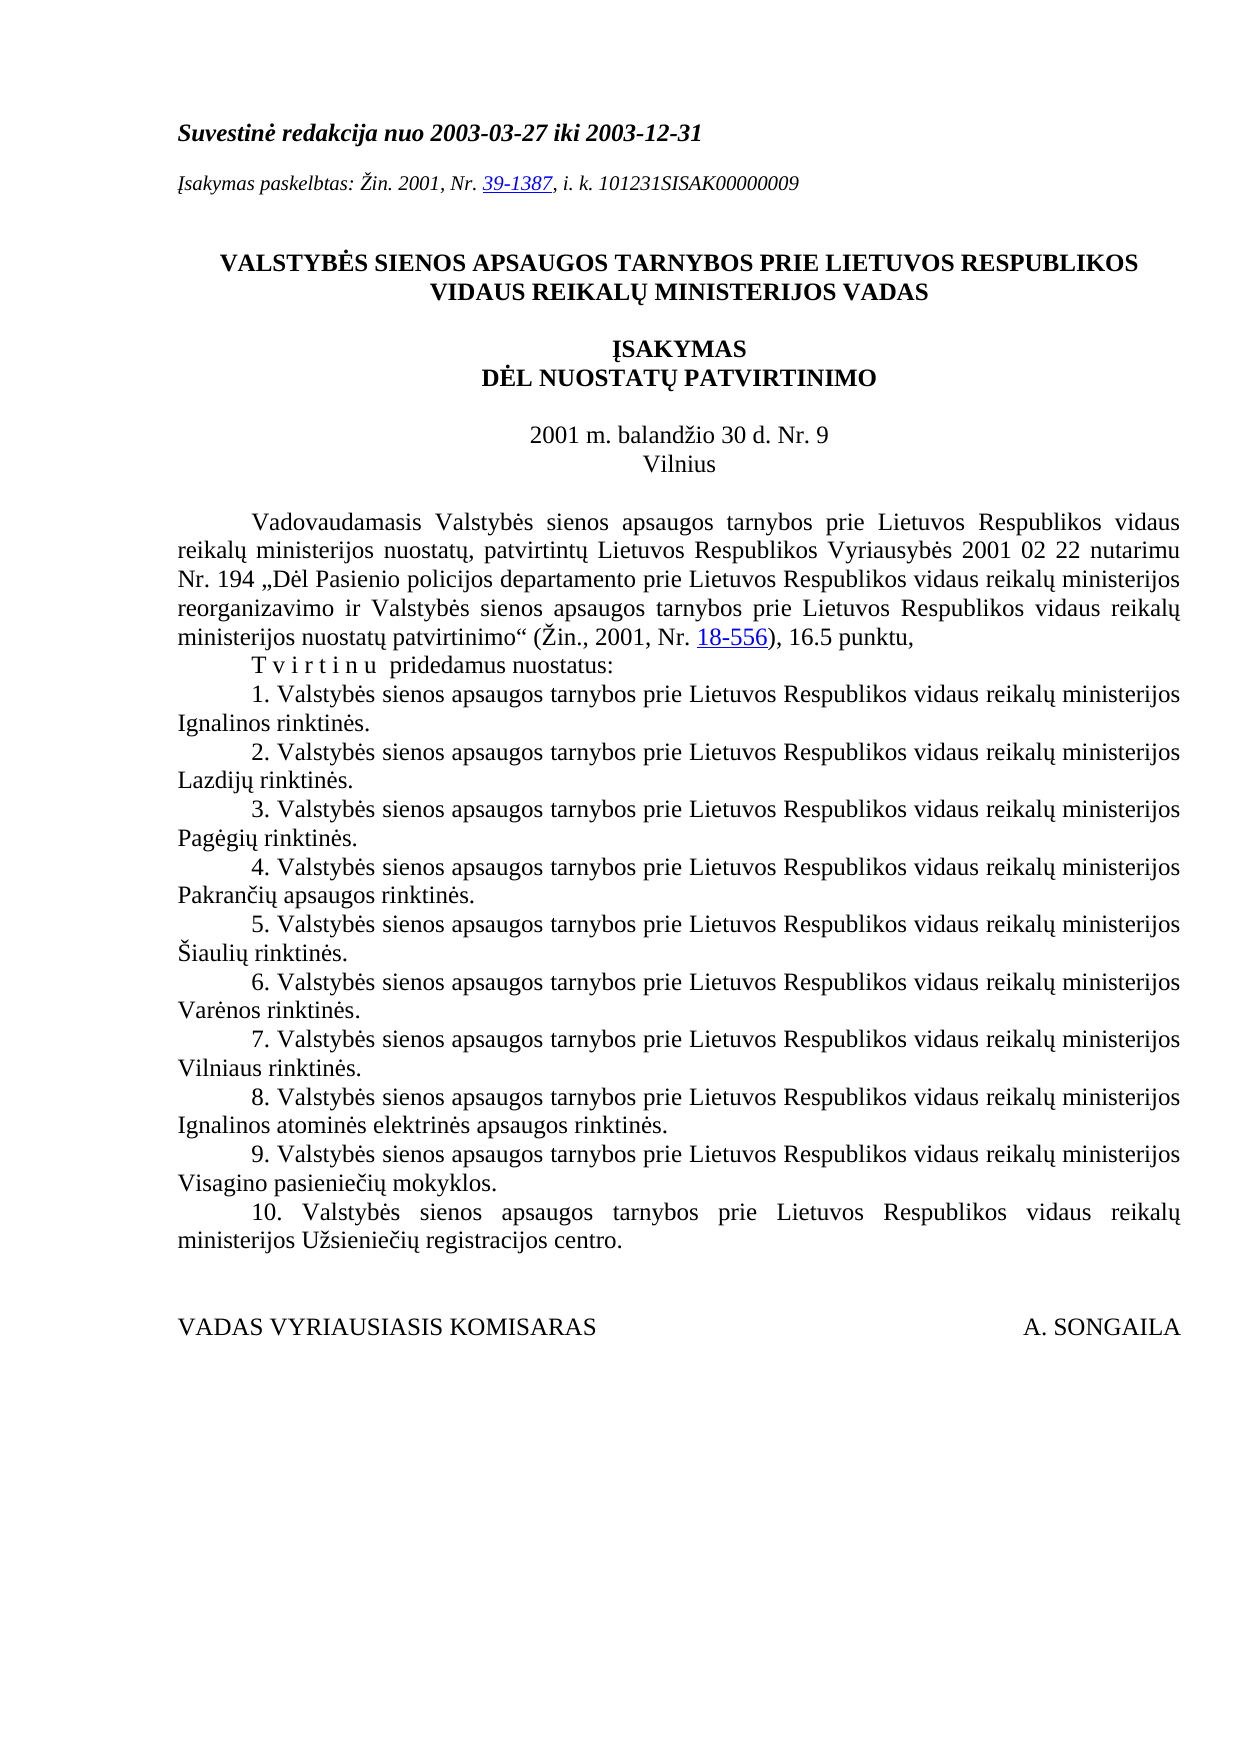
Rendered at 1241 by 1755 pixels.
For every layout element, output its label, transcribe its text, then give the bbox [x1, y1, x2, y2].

text 6. Valstybės sienos apsaugos tarnybos prie Lietuvos Respublikos vidaus reikalų ministerijos Varėnos rinktinės. [177, 967, 1181, 1024]
text DĖL NUOSTATŲ PATVIRTINIMO [177, 363, 1181, 392]
text ĮSAKYMAS [177, 334, 1181, 363]
text 9. Valstybės sienos apsaugos tarnybos prie Lietuvos Respublikos vidaus reikalų ministerijos Visagino pasieniečių mokyklos. [177, 1139, 1181, 1197]
text 8. Valstybės sienos apsaugos tarnybos prie Lietuvos Respublikos vidaus reikalų ministerijos Ignalinos atominės elektrinės apsaugos rinktinės. [177, 1082, 1181, 1139]
text 10. Valstybės sienos apsaugos tarnybos prie Lietuvos Respublikos vidaus reikalų ministerijos Užsieniečių registracijos centro. [177, 1197, 1181, 1254]
text 4. Valstybės sienos apsaugos tarnybos prie Lietuvos Respublikos vidaus reikalų ministerijos Pakrančių apsaugos rinktinės. [177, 852, 1181, 909]
text Įsakymas paskelbtas: Žin. 2001, Nr. 39-1387, i. k. 101231SISAK00000009 [177, 171, 1181, 195]
text 2001 m. balandžio 30 d. Nr. 9 [177, 420, 1181, 449]
text VALSTYBĖS SIENOS APSAUGOS TARNYBOS PRIE LIETUVOS RESPUBLIKOS VIDAUS REIKALŲ MINISTERIJOS VADAS [177, 248, 1181, 305]
text Tvirtinu pridedamus nuostatus: [177, 650, 1181, 679]
text VADAS VYRIAUSIASIS KOMISARAS A. SONGAILA [177, 1312, 1181, 1340]
text 2. Valstybės sienos apsaugos tarnybos prie Lietuvos Respublikos vidaus reikalų ministerijos Lazdijų rinktinės. [177, 737, 1181, 794]
text 7. Valstybės sienos apsaugos tarnybos prie Lietuvos Respublikos vidaus reikalų ministerijos Vilniaus rinktinės. [177, 1024, 1181, 1082]
text Vilnius [177, 449, 1181, 478]
text 1. Valstybės sienos apsaugos tarnybos prie Lietuvos Respublikos vidaus reikalų ministerijos Ignalinos rinktinės. [177, 679, 1181, 737]
text Vadovaudamasis Valstybės sienos apsaugos tarnybos prie Lietuvos Respublikos vidaus reikalų ministerijos nuostatų, patvirtintų Lietuvos Respublikos Vyriausybės 2001 02 22 nutarimu Nr. 194 „Dėl Pasienio policijos departamento prie Lietuvos Respublikos vidaus reikalų ministerijos reorganizavimo ir Valstybės sienos apsaugos tarnybos prie Lietuvos Respublikos vidaus reikalų ministerijos nuostatų patvirtinimo“ (Žin., 2001, Nr. 18-556), 16.5 punktu, [177, 507, 1181, 650]
text 5. Valstybės sienos apsaugos tarnybos prie Lietuvos Respublikos vidaus reikalų ministerijos Šiaulių rinktinės. [177, 909, 1181, 967]
text 3. Valstybės sienos apsaugos tarnybos prie Lietuvos Respublikos vidaus reikalų ministerijos Pagėgių rinktinės. [177, 794, 1181, 852]
text Suvestinė redakcija nuo 2003-03-27 iki 2003-12-31 [177, 118, 1181, 147]
